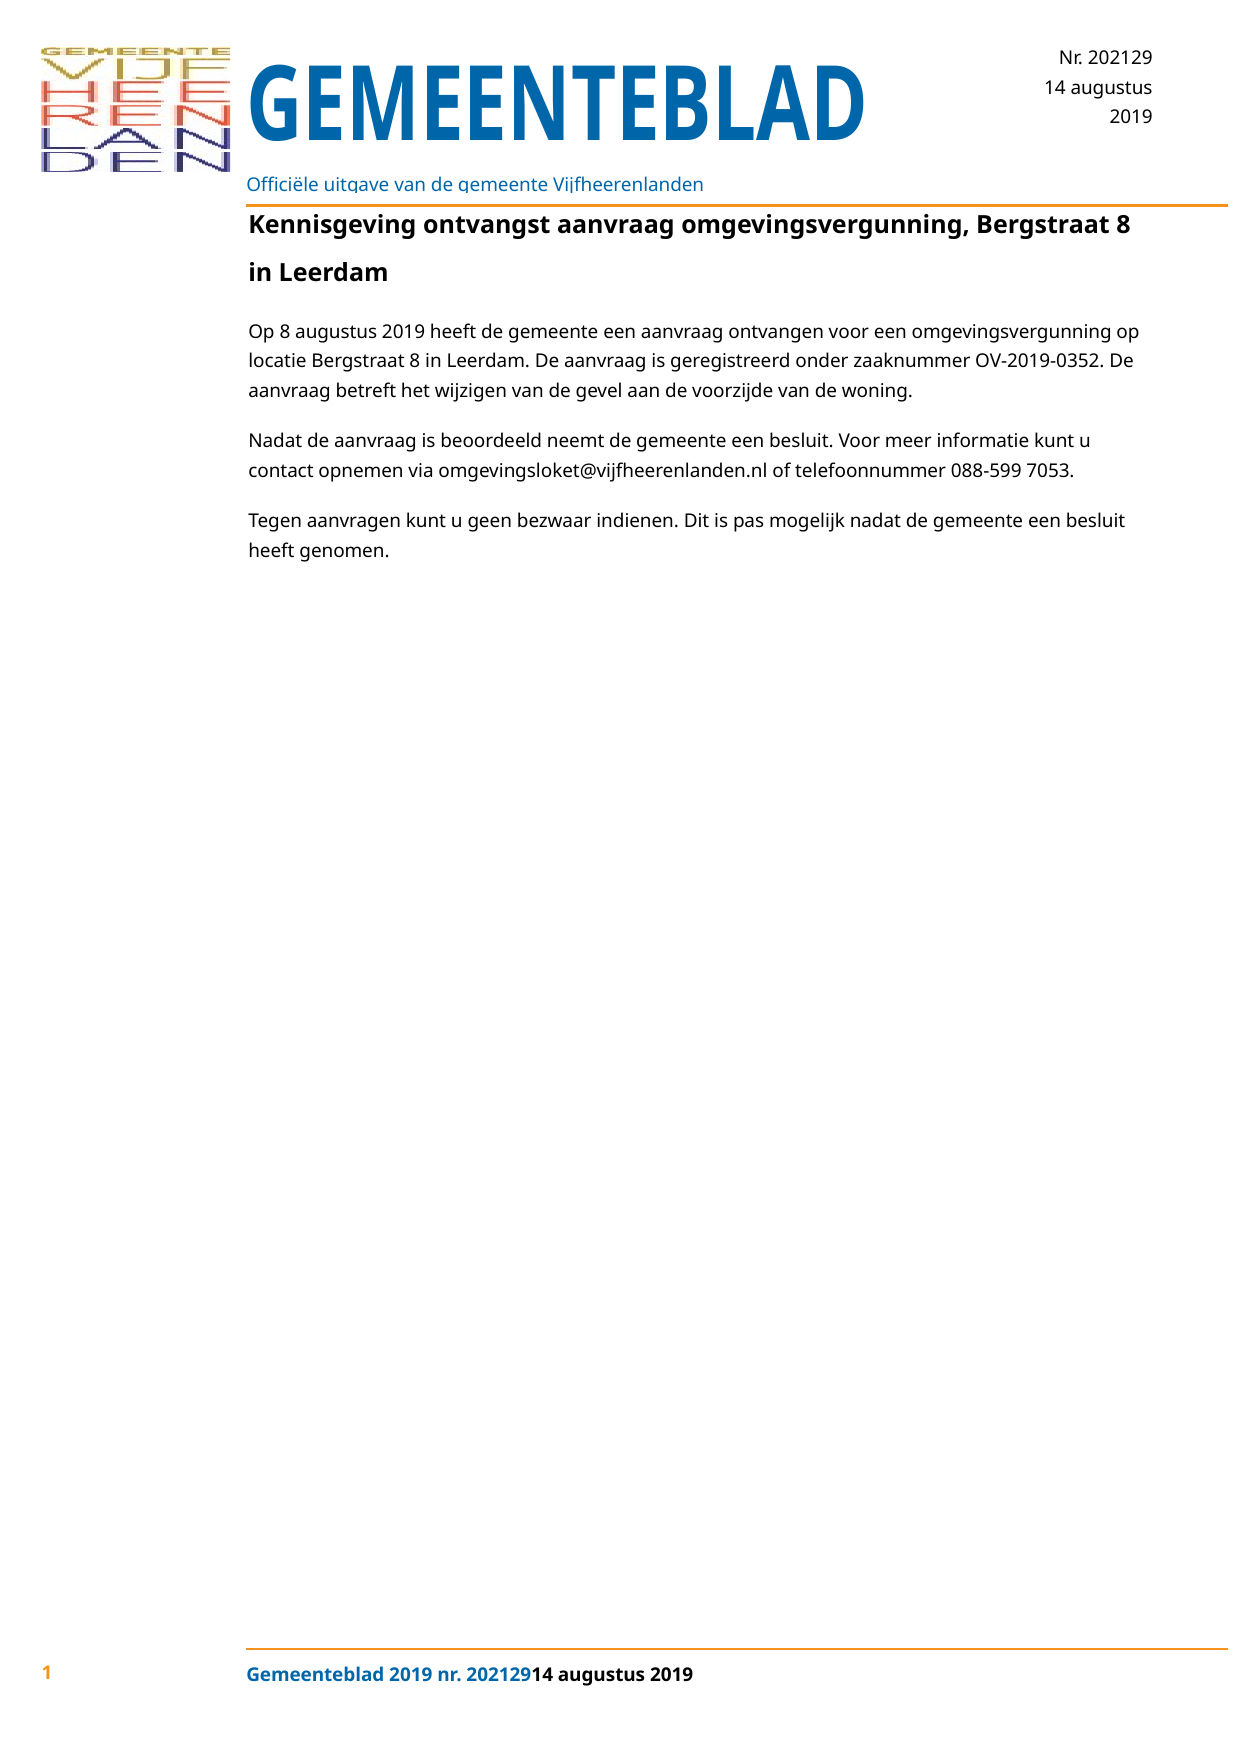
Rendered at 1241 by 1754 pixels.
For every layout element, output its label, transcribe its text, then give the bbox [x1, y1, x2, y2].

picture [41, 47, 231, 172]
text Nadat de aanvraag is beoordeeld neemt de gemeente een besluit. Voor meer informatie kunt u contact opnemen via omgevingsloket@vijfheerenlanden.nl of telefoonnummer 088-599 7053. [248, 427, 1152, 483]
text Tegen aanvragen kunt u geen bezwaar indienen. Dit is pas mogelijk nadat de gemeente een besluit heeft genomen. [248, 507, 1152, 563]
text Op 8 augustus 2019 heeft de gemeente een aanvraag ontvangen voor een omgevingsvergunning op locatie Bergstraat 8 in Leerdam. De aanvraag is geregistreerd onder zaaknummer OV-2019-0352. De aanvraag betreft het wijzigen van de gevel aan de voorzijde van de woning. [248, 318, 1152, 403]
text Kennisgeving ontvangst aanvraag omgevingsvergunning, Bergstraat 8 in Leerdam [248, 207, 1152, 288]
